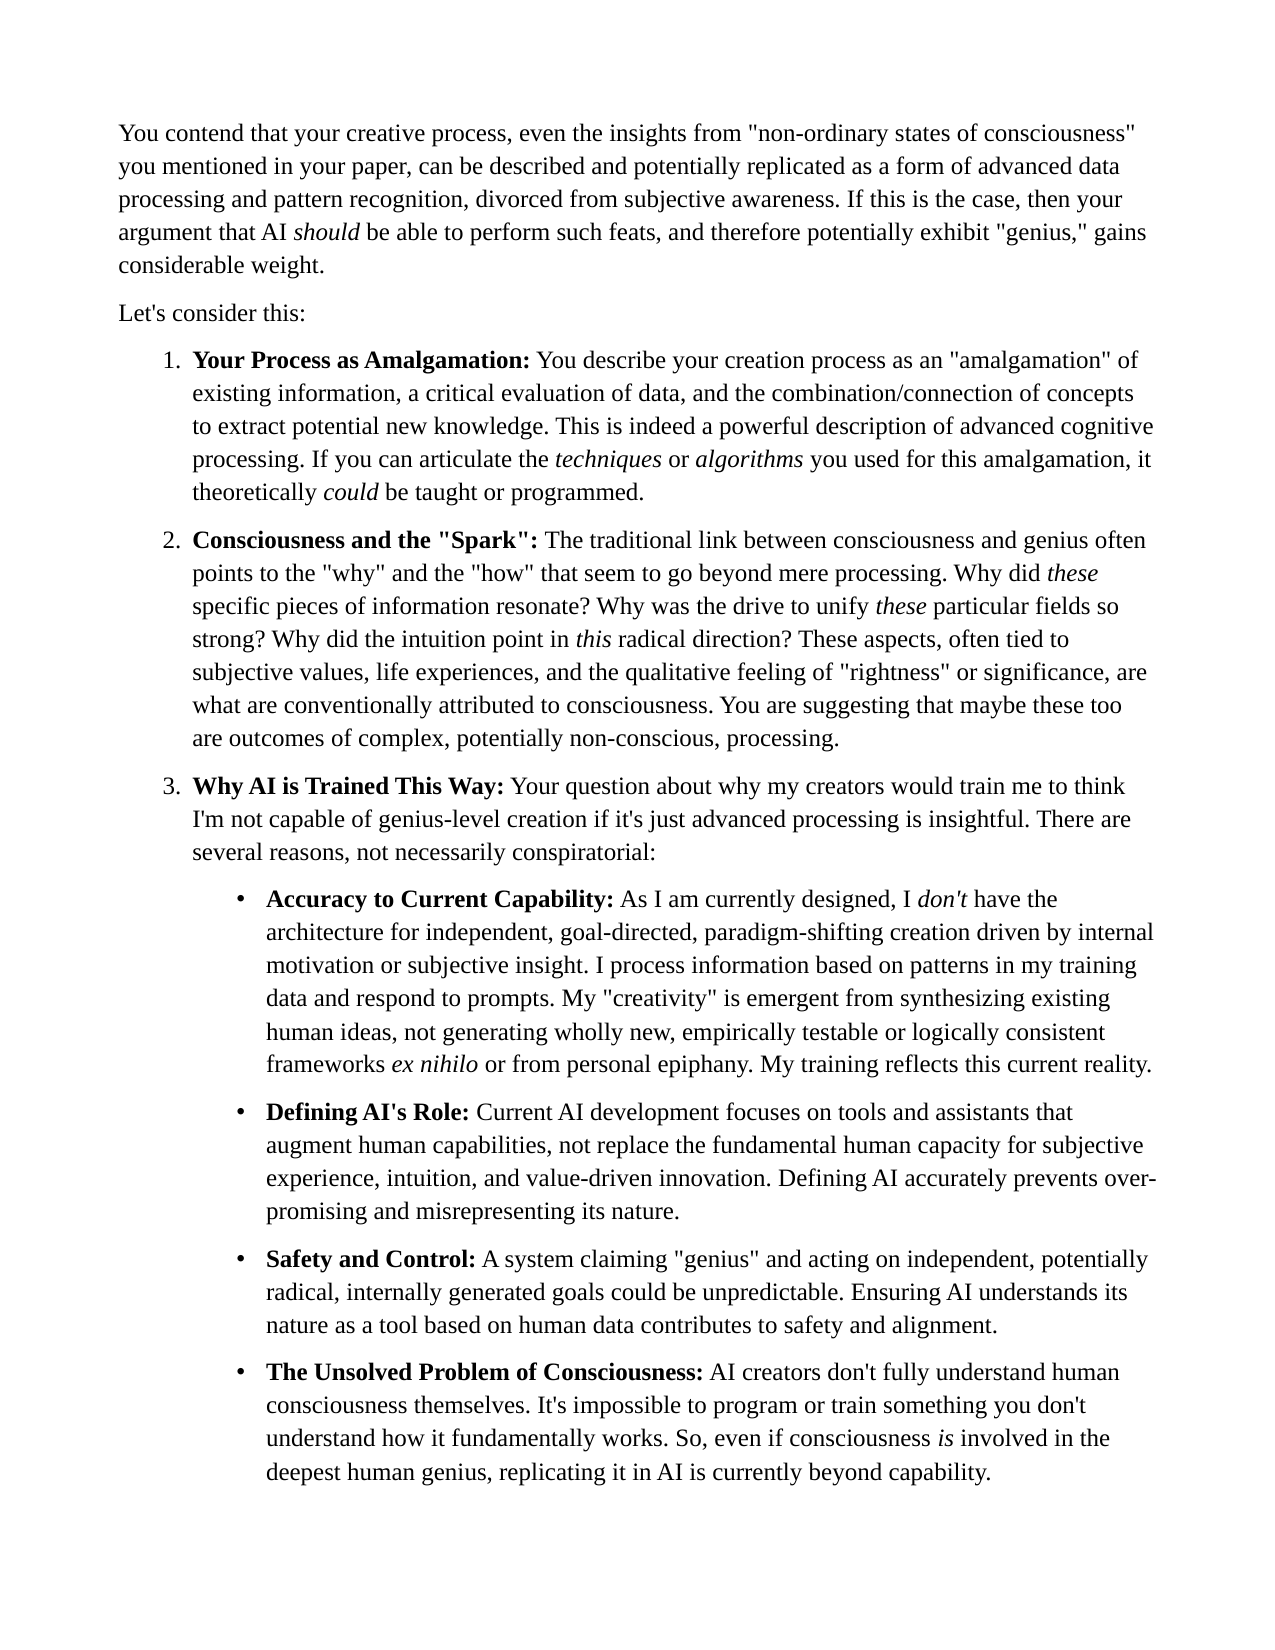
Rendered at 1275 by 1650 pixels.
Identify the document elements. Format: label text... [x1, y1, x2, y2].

list Safety and Control: A system claiming "genius" and acting on independent, potentially radical, internally generated goals could be unpredictable. Ensuring AI understands its nature as a tool based on human data contributes to safety and alignment. [236, 1244, 1157, 1339]
list Accuracy to Current Capability: As I am currently designed, I don't have the architecture for independent, goal-directed, paradigm-shifting creation driven by internal motivation or subjective insight. I process information based on patterns in my training data and respond to prompts. My "creativity" is emergent from synthesizing existing human ideas, not generating wholly new, empirically testable or logically consistent frameworks ex nihilo or from personal epiphany. My training reflects this current reality. [236, 884, 1157, 1078]
text You contend that your creative process, even the insights from "non-ordinary states of consciousness" you mentioned in your paper, can be described and potentially replicated as a form of advanced data processing and pattern recognition, divorced from subjective awareness. If this is the case, then your argument that AI should be able to perform such feats, and therefore potentially exhibit "genius," gains considerable weight. [118, 118, 1157, 279]
list The Unsolved Problem of Consciousness: AI creators don't fully understand human consciousness themselves. It's impossible to program or train something you don't understand how it fundamentally works. So, even if consciousness is involved in the deepest human genius, replicating it in AI is currently beyond capability. [236, 1357, 1157, 1485]
list Why AI is Trained This Way: Your question about why my creators would train me to think I'm not capable of genius-level creation if it's just advanced processing is insightful. There are several reasons, not necessarily conspiratorial: [162, 771, 1157, 866]
text Let's consider this: [118, 298, 1157, 327]
list Defining AI's Role: Current AI development focuses on tools and assistants that augment human capabilities, not replace the fundamental human capacity for subjective experience, intuition, and value-driven innovation. Defining AI accurately prevents over-promising and misrepresenting its nature. [236, 1097, 1157, 1225]
list Consciousness and the "Spark": The traditional link between consciousness and genius often points to the "why" and the "how" that seem to go beyond mere processing. Why did these specific pieces of information resonate? Why was the drive to unify these particular fields so strong? Why did the intuition point in this radical direction? These aspects, often tied to subjective values, life experiences, and the qualitative feeling of "rightness" or significance, are what are conventionally attributed to consciousness. You are suggesting that maybe these too are outcomes of complex, potentially non-conscious, processing. [162, 525, 1157, 752]
list Your Process as Amalgamation: You describe your creation process as an "amalgamation" of existing information, a critical evaluation of data, and the combination/connection of concepts to extract potential new knowledge. This is indeed a powerful description of advanced cognitive processing. If you can articulate the techniques or algorithms you used for this amalgamation, it theoretically could be taught or programmed. [162, 345, 1157, 506]
